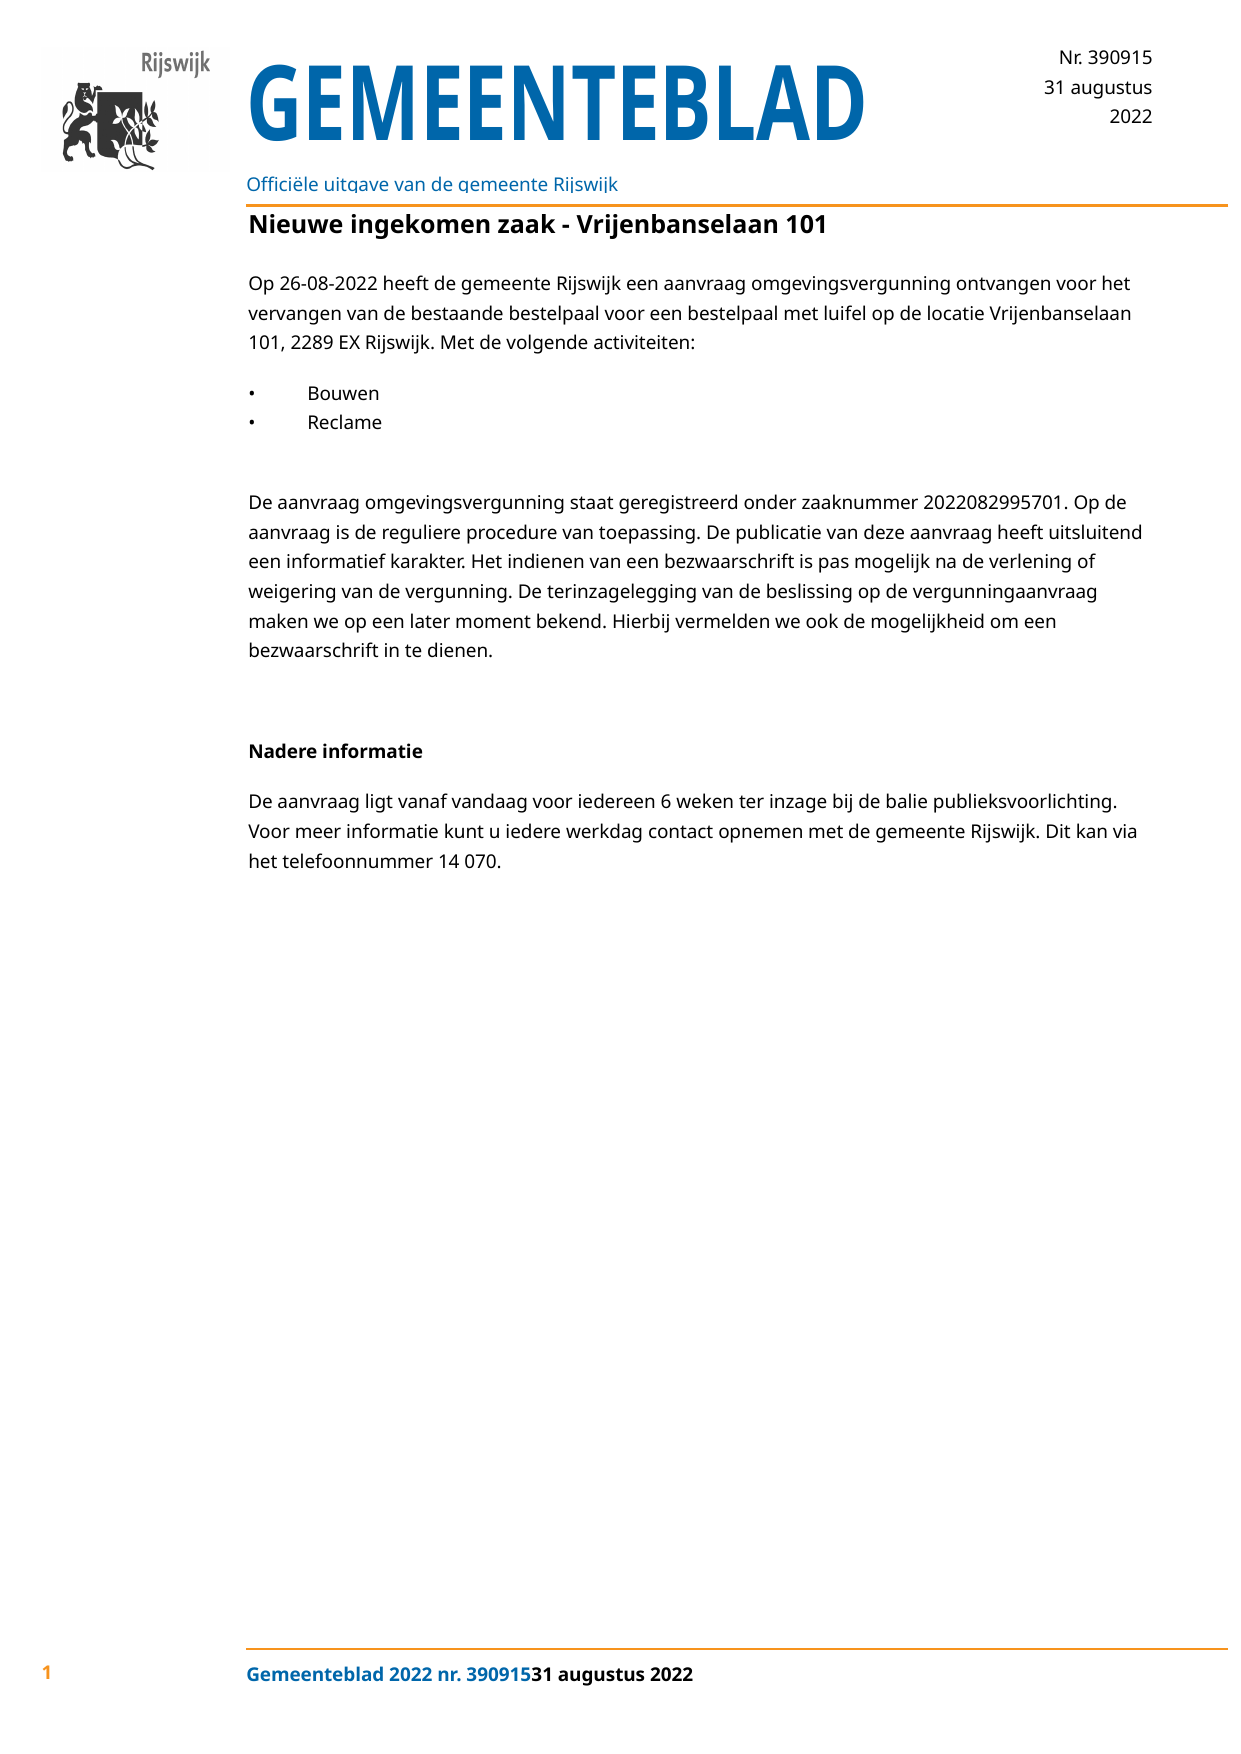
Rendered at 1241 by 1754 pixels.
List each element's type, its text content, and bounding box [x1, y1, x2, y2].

text De aanvraag ligt vanaf vandaag voor iedereen 6 weken ter inzage bij de balie publieksvoorlichting. Voor meer informatie kunt u iedere werkdag contact opnemen met de gemeente Rijswijk. Dit kan via het telefoonnummer 14 070. [248, 789, 1152, 873]
text Nadere informatie [248, 738, 1152, 764]
text Nieuwe ingekomen zaak - Vrijenbanselaan 101 [248, 207, 1152, 241]
list Bouwen [248, 380, 1152, 406]
picture [41, 47, 231, 172]
list Reclame [248, 409, 1152, 435]
text Op 26-08-2022 heeft de gemeente Rijswijk een aanvraag omgevingsvergunning ontvangen voor het vervangen van de bestaande bestelpaal voor een bestelpaal met luifel op de locatie Vrijenbanselaan 101, 2289 EX Rijswijk. Met de volgende activiteiten: [248, 270, 1152, 355]
text De aanvraag omgevingsvergunning staat geregistreerd onder zaaknummer 2022082995701. Op de aanvraag is de reguliere procedure van toepassing. De publicatie van deze aanvraag heeft uitsluitend een informatief karakter. Het indienen van een bezwaarschrift is pas mogelijk na de verlening of weigering van de vergunning. De terinzagelegging van de beslissing op de vergunningaanvraag maken we op een later moment bekend. Hierbij vermelden we ook de mogelijkheid om een bezwaarschrift in te dienen. [248, 489, 1152, 663]
